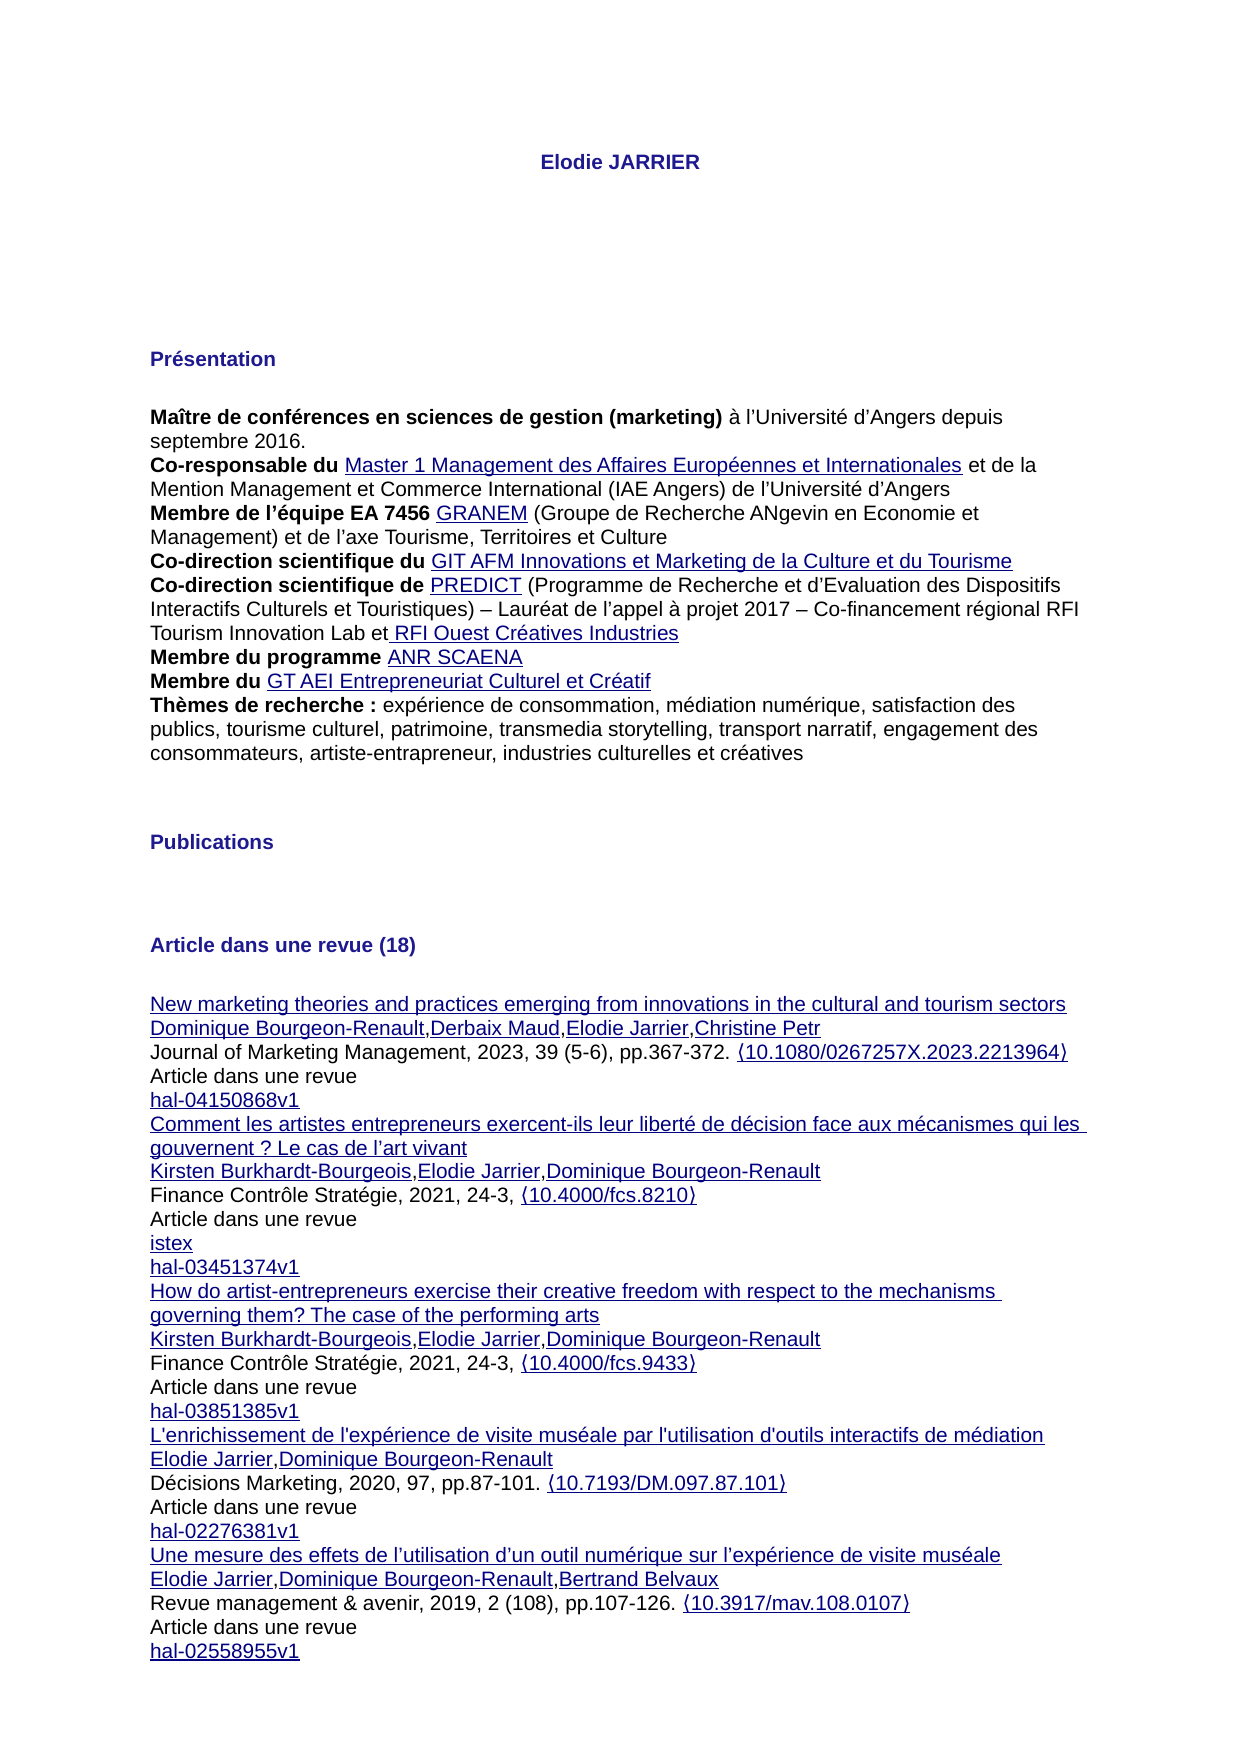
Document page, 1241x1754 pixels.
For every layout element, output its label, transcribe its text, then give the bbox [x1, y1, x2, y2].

text Membre du GT AEI Entrepreneuriat Culturel et Créatif [150, 669, 1090, 693]
text Co-direction scientifique du GIT AFM Innovations et Marketing de la Culture et du Tourisme [150, 549, 1090, 573]
table_cell Comment les artistes entrepreneurs exercent-ils leur liberté de décision face aux mécanismes qui les gouvernent ? Le cas de l’art vivant Kirsten Burkhardt-Bourgeois,Elodie Jarrier,Dominique Bourgeon-Renault Finance Contrôle Stratégie, 2021, 24-3, ⟨10.4000/fcs.8210⟩ Article dans une revue istex hal-03451374v1 [150, 1111, 1090, 1279]
subtitle Présentation [150, 347, 1090, 371]
table_cell How do artist-entrepreneurs exercise their creative freedom with respect to the mechanisms governing them? The case of the performing arts Kirsten Burkhardt-Bourgeois,Elodie Jarrier,Dominique Bourgeon-Renault Finance Contrôle Stratégie, 2021, 24-3, ⟨10.4000/fcs.9433⟩ Article dans une revue hal-03851385v1 [150, 1279, 1090, 1423]
text Co-direction scientifique de PREDICT (Programme de Recherche et d’Evaluation des Dispositifs Interactifs Culturels et Touristiques) – Lauréat de l’appel à projet 2017 – Co-financement régional RFI Tourism Innovation Lab et RFI Ouest Créatives Industries [150, 573, 1090, 645]
text Membre du programme ANR SCAENA [150, 645, 1090, 669]
table_cell Une mesure des effets de l’utilisation d’un outil numérique sur l’expérience de visite muséale Elodie Jarrier,Dominique Bourgeon-Renault,Bertrand Belvaux Revue management & avenir, 2019, 2 (108), pp.107-126. ⟨10.3917/mav.108.0107⟩ Article dans une revue hal-02558955v1 [150, 1543, 1090, 1662]
text Maître de conférences en sciences de gestion (marketing) à l’Université d’Angers depuis septembre 2016. [150, 405, 1090, 453]
subtitle Article dans une revue (18) [150, 933, 1090, 957]
table_cell L'enrichissement de l'expérience de visite muséale par l'utilisation d'outils interactifs de médiation Elodie Jarrier,Dominique Bourgeon-Renault Décisions Marketing, 2020, 97, pp.87-101. ⟨10.7193/DM.097.87.101⟩ Article dans une revue hal-02276381v1 [150, 1423, 1090, 1543]
subtitle Elodie JARRIER [150, 150, 1090, 174]
text Thèmes de recherche : expérience de consommation, médiation numérique, satisfaction des publics, tourisme culturel, patrimoine, transmedia storytelling, transport narratif, engagement des consommateurs, artiste-entrapreneur, industries culturelles et créatives [150, 693, 1090, 764]
subtitle Publications [150, 830, 1090, 854]
table_header New marketing theories and practices emerging from innovations in the cultural and tourism sectors Dominique Bourgeon-Renault,Derbaix Maud,Elodie Jarrier,Christine Petr Journal of Marketing Management, 2023, 39 (5-6), pp.367-372. ⟨10.1080/0267257X.2023.2213964⟩ Article dans une revue hal-04150868v1 [150, 992, 1090, 1111]
text Co-responsable du Master 1 Management des Affaires Européennes et Internationales et de la Mention Management et Commerce International (IAE Angers) de l’Université d’Angers [150, 453, 1090, 501]
text Membre de l’équipe EA 7456 GRANEM (Groupe de Recherche ANgevin en Economie et Management) et de l’axe Tourisme, Territoires et Culture [150, 501, 1090, 549]
